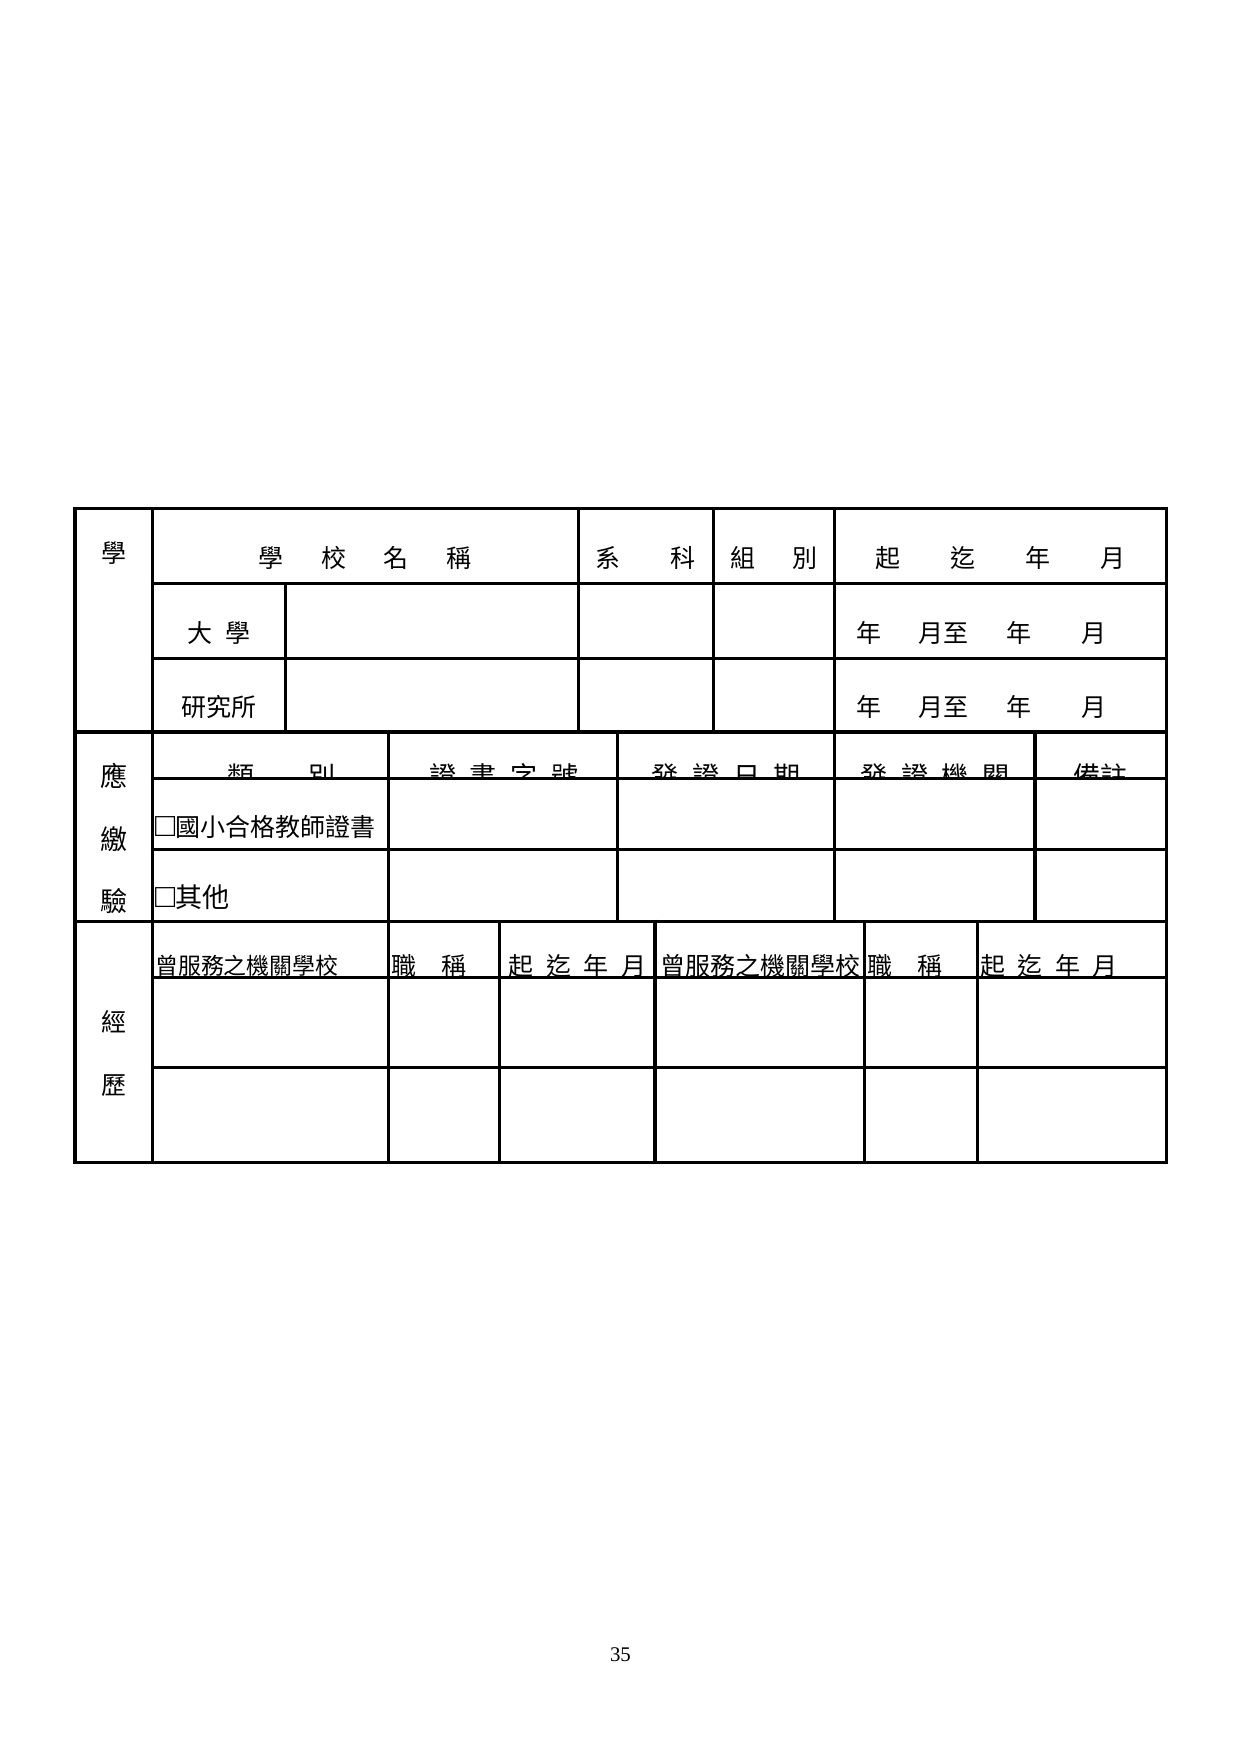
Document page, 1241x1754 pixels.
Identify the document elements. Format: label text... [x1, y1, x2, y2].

table_cell 經 歷 [77, 923, 151, 1161]
table_cell 起 迄 年 月 [501, 923, 653, 976]
table_cell [866, 1069, 976, 1161]
table_cell □國小合格教師證書 [154, 780, 387, 847]
table_cell 大 學 [154, 585, 284, 657]
table_cell [1037, 851, 1165, 919]
table_cell 證 書 字 號 [390, 734, 616, 777]
table_cell 應 繳 驗 證 件 [77, 734, 151, 919]
table_cell [619, 780, 833, 847]
table_cell [619, 851, 833, 919]
table_cell [1037, 780, 1165, 847]
table_cell [866, 979, 976, 1066]
table_cell [287, 660, 577, 730]
table_cell [836, 780, 1033, 847]
table_cell [580, 585, 712, 657]
table_cell [154, 979, 387, 1066]
table_cell [390, 851, 616, 919]
table_cell 起 迄 年 月 [836, 510, 1165, 582]
table_cell [390, 1069, 498, 1161]
table_cell 發 證 日 期 [619, 734, 833, 777]
table_cell 類 別 [154, 734, 387, 777]
table_cell [390, 979, 498, 1066]
table_cell 組 別 [715, 510, 833, 582]
table_cell [390, 780, 616, 847]
table_cell 備註 [1037, 734, 1165, 777]
table_cell [657, 1069, 863, 1161]
table_cell 研究所 [154, 660, 284, 730]
table_cell □其他 [154, 851, 387, 919]
table_cell [657, 979, 863, 1066]
table_cell [287, 585, 577, 657]
table_cell 系 科 [580, 510, 712, 582]
table_cell [836, 851, 1033, 919]
table_cell 年 月至 年 月 [836, 660, 1165, 730]
table_cell [715, 660, 833, 730]
table_cell 學 校 名 稱 [154, 510, 577, 582]
table_cell [979, 979, 1165, 1066]
table_cell 學 歷 [77, 510, 151, 730]
table_cell [154, 1069, 387, 1161]
table_cell [501, 1069, 653, 1161]
table_cell [979, 1069, 1165, 1161]
table_cell [501, 979, 653, 1066]
table_cell 曾服務之機關學校 [657, 923, 863, 976]
table_cell 曾服務之機關學校 [154, 923, 387, 976]
table_cell 發 證 機 關 [836, 734, 1033, 777]
table_cell [580, 660, 712, 730]
table_cell [715, 585, 833, 657]
table_cell 職 稱 [390, 923, 498, 976]
table_cell 職 稱 [866, 923, 976, 976]
table_cell 起 迄 年 月 [979, 923, 1165, 976]
table_cell 年 月至 年 月 [836, 585, 1165, 657]
